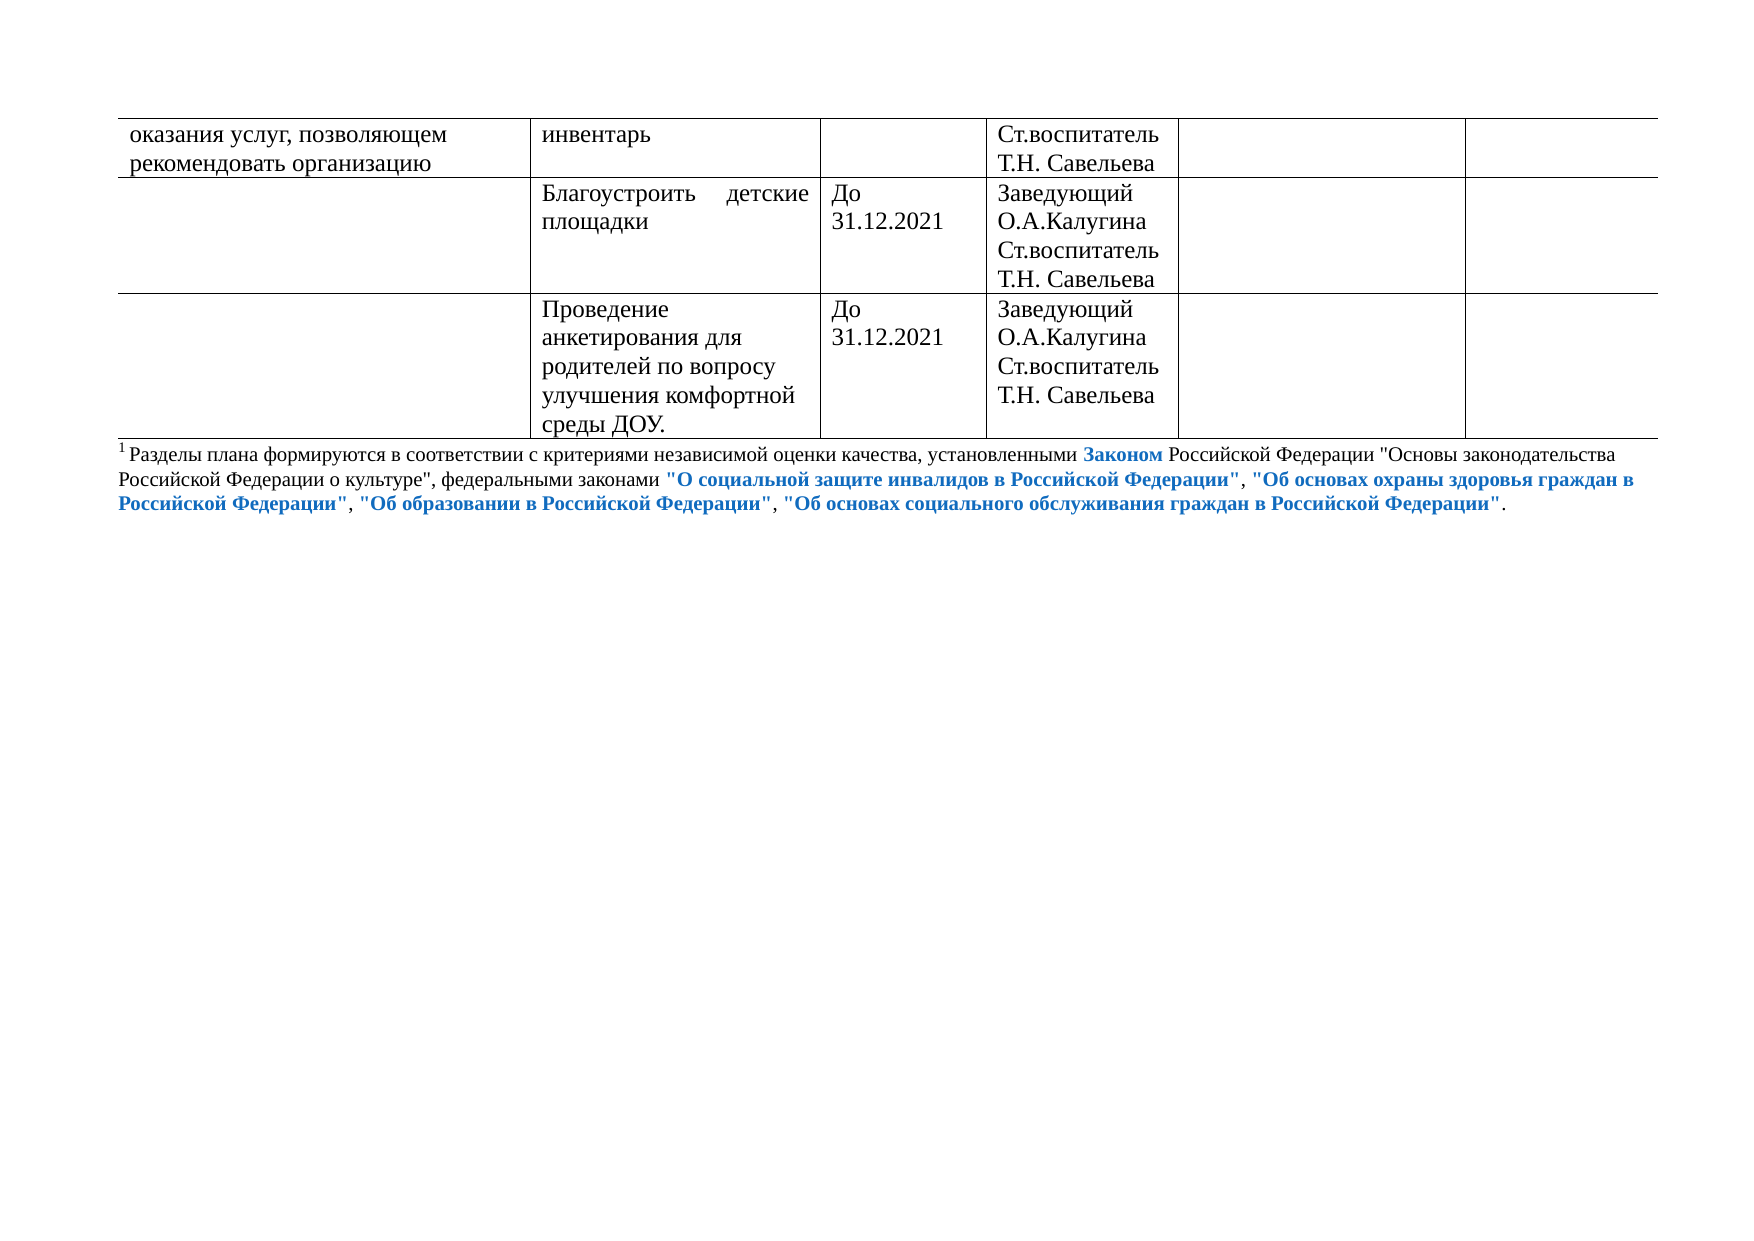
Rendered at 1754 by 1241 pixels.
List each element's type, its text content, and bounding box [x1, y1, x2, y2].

table_cell [118, 178, 530, 293]
table_cell Ст.воспитатель Т.Н. Савельева [987, 119, 1178, 177]
table_cell [1179, 119, 1465, 177]
table_cell [1466, 294, 1658, 437]
table_cell [1179, 178, 1465, 293]
table_cell Благоустроить детские площадки [531, 178, 820, 293]
table_cell [1179, 294, 1465, 437]
table_cell До 31.12.2021 [821, 178, 986, 293]
text 1 Разделы плана формируются в соответствии с критериями независимой оценки качества, установленными Законом Российской Федерации "Основы законодательства Российской Федерации о культуре", федеральными законами "О социальной защите инвалидов в Российской Федерации", "Об основах охраны здоровья граждан в Российской Федерации", "Об образовании в Российской Федерации", "Об основах социального обслуживания граждан в Российской Федерации". [118, 439, 1636, 515]
table_cell инвентарь [531, 119, 820, 177]
table_cell До 31.12.2021 [821, 294, 986, 437]
table_cell [118, 294, 530, 437]
table_cell [821, 119, 986, 177]
table_cell [1466, 178, 1658, 293]
table_cell Заведующий О.А.Калугина Ст.воспитатель Т.Н. Савельева [987, 294, 1178, 437]
table_cell [1466, 119, 1658, 177]
table_cell Заведующий О.А.Калугина Ст.воспитатель Т.Н. Савельева [987, 178, 1178, 293]
